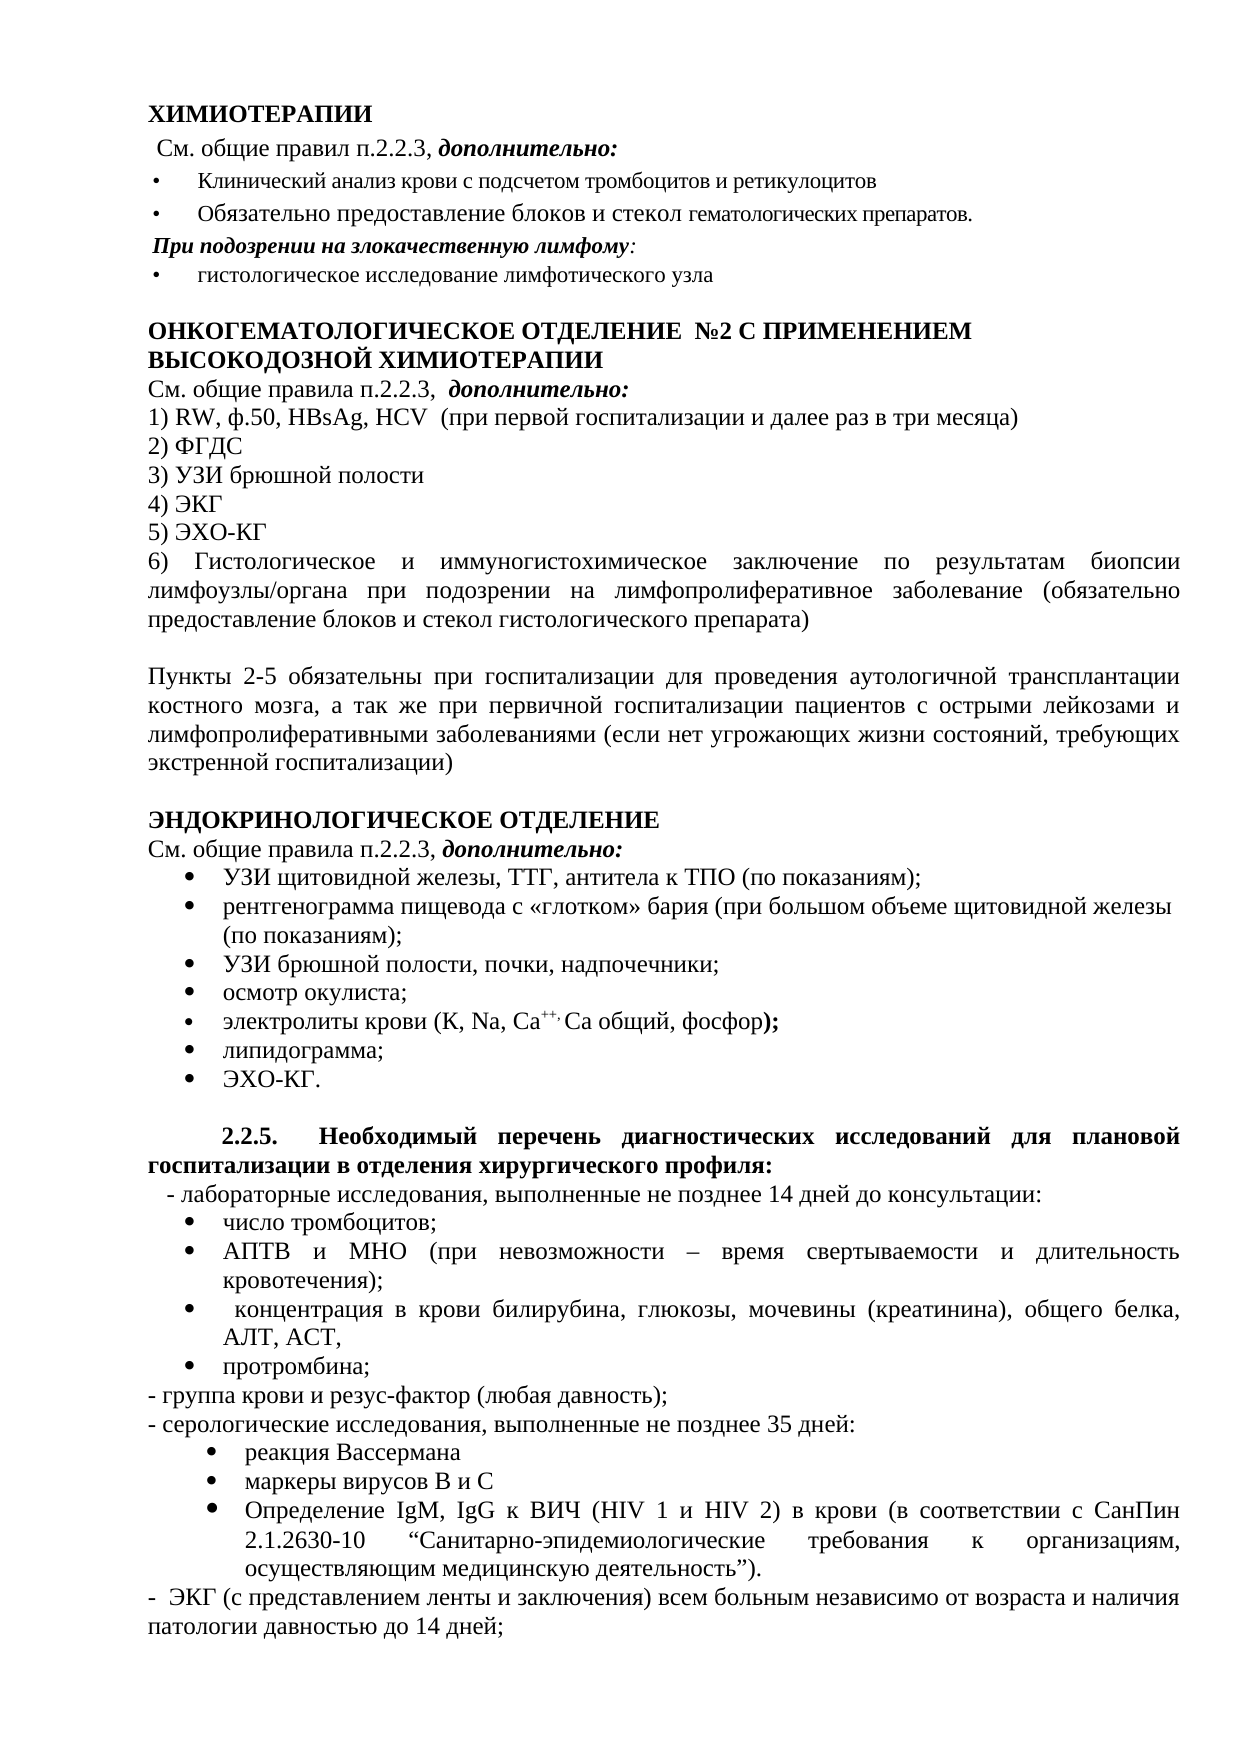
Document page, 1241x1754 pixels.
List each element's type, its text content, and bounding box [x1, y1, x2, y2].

text ОНКОГЕМАТОЛОГИЧЕСКОЕ ОТДЕЛЕНИЕ №2 С ПРИМЕНЕНИЕМ ВЫСОКОДОЗНОЙ ХИМИОТЕРАПИИ [148, 316, 1181, 374]
text ЭНДОКРИНОЛОГИЧЕСКОЕ ОТДЕЛЕНИЕ [148, 805, 1181, 834]
list ЭХО-КГ. [185, 1064, 1181, 1092]
text См. общие правил п.2.2.3, дополнительно: [156, 133, 1181, 162]
text 2) ФГДС [148, 431, 1181, 460]
list маркеры вирусов В и С [207, 1466, 1181, 1495]
text Пункты 2-5 обязательны при госпитализации для проведения аутологичной трансплантации костного мозга, а так же при первичной госпитализации пациентов с острыми лейкозами и лимфопролиферативными заболеваниями (если нет угрожающих жизни состояний, требующих экстренной госпитализации) [148, 661, 1181, 776]
text - серологические исследования, выполненные не позднее 35 дней: [148, 1409, 1181, 1437]
list УЗИ брюшной полости, почки, надпочечники; [185, 949, 1181, 977]
text • Обязательно предоставление блоков и стекол гематологических препаратов. [152, 195, 1181, 228]
text См. общие правила п.2.2.3, дополнительно: [148, 834, 1181, 862]
list УЗИ щитовидной железы, ТТГ, антитела к ТПО (по показаниям); [185, 862, 1181, 891]
list АПТВ и МНО (при невозможности – время свертываемости и длительность кровотечения); [185, 1236, 1181, 1294]
list электролиты крови (К, Na, Ca++, Са общий, фосфор); [185, 1006, 1181, 1035]
text • Клинический анализ крови с подсчетом тромбоцитов и ретикулоцитов [152, 162, 1181, 195]
text • гистологическое исследование лимфотического узла [152, 261, 1181, 287]
text 1) RW, ф.50, HBsAg, HCV (при первой госпитализации и далее раз в три месяца) [148, 402, 1181, 431]
text ХИМИОТЕРАПИИ [148, 99, 1181, 128]
text 2.2.5. Необходимый перечень диагностических исследований для плановой госпитализации в отделения хирургического профиля: [148, 1121, 1181, 1179]
list протромбина; [185, 1351, 1181, 1380]
text При подозрении на злокачественную лимфому: [152, 228, 1181, 260]
list рентгенограмма пищевода с «глотком» бария (при большом объеме щитовидной железы (по показаниям); [185, 891, 1181, 949]
text 6) Гистологическое и иммуногистохимическое заключение по результатам биопсии лимфоузлы/органа при подозрении на лимфопролиферативное заболевание (обязательно предоставление блоков и стекол гистологического препарата) [148, 546, 1181, 632]
list липидограмма; [185, 1035, 1181, 1064]
text 4) ЭКГ [148, 489, 1181, 517]
list осмотр окулиста; [185, 977, 1181, 1006]
text См. общие правила п.2.2.3, дополнительно: [148, 374, 1181, 402]
text - ЭКГ (с представлением ленты и заключения) всем больным независимо от возраста и наличия патологии давностью до 14 дней; [148, 1582, 1181, 1640]
list реакция Вассермана [207, 1437, 1181, 1466]
list Определение IgM, IgG к ВИЧ (HIV 1 и HIV 2) в крови (в соответствии с СанПин 2.1.2630-10 “Санитарно-эпидемиологические требования к организациям, осуществляющим медицинскую деятельность”). [207, 1495, 1181, 1582]
text - группа крови и резус-фактор (любая давность); [148, 1380, 1181, 1409]
list число тромбоцитов; [185, 1207, 1181, 1236]
text - лабораторные исследования, выполненные не позднее 14 дней до консультации: [148, 1179, 1181, 1207]
list концентрация в крови билирубина, глюкозы, мочевины (креатинина), общего белка, АЛТ, АСТ, [185, 1294, 1181, 1351]
text 5) ЭХО-КГ [148, 517, 1181, 546]
text 3) УЗИ брюшной полости [148, 460, 1181, 489]
